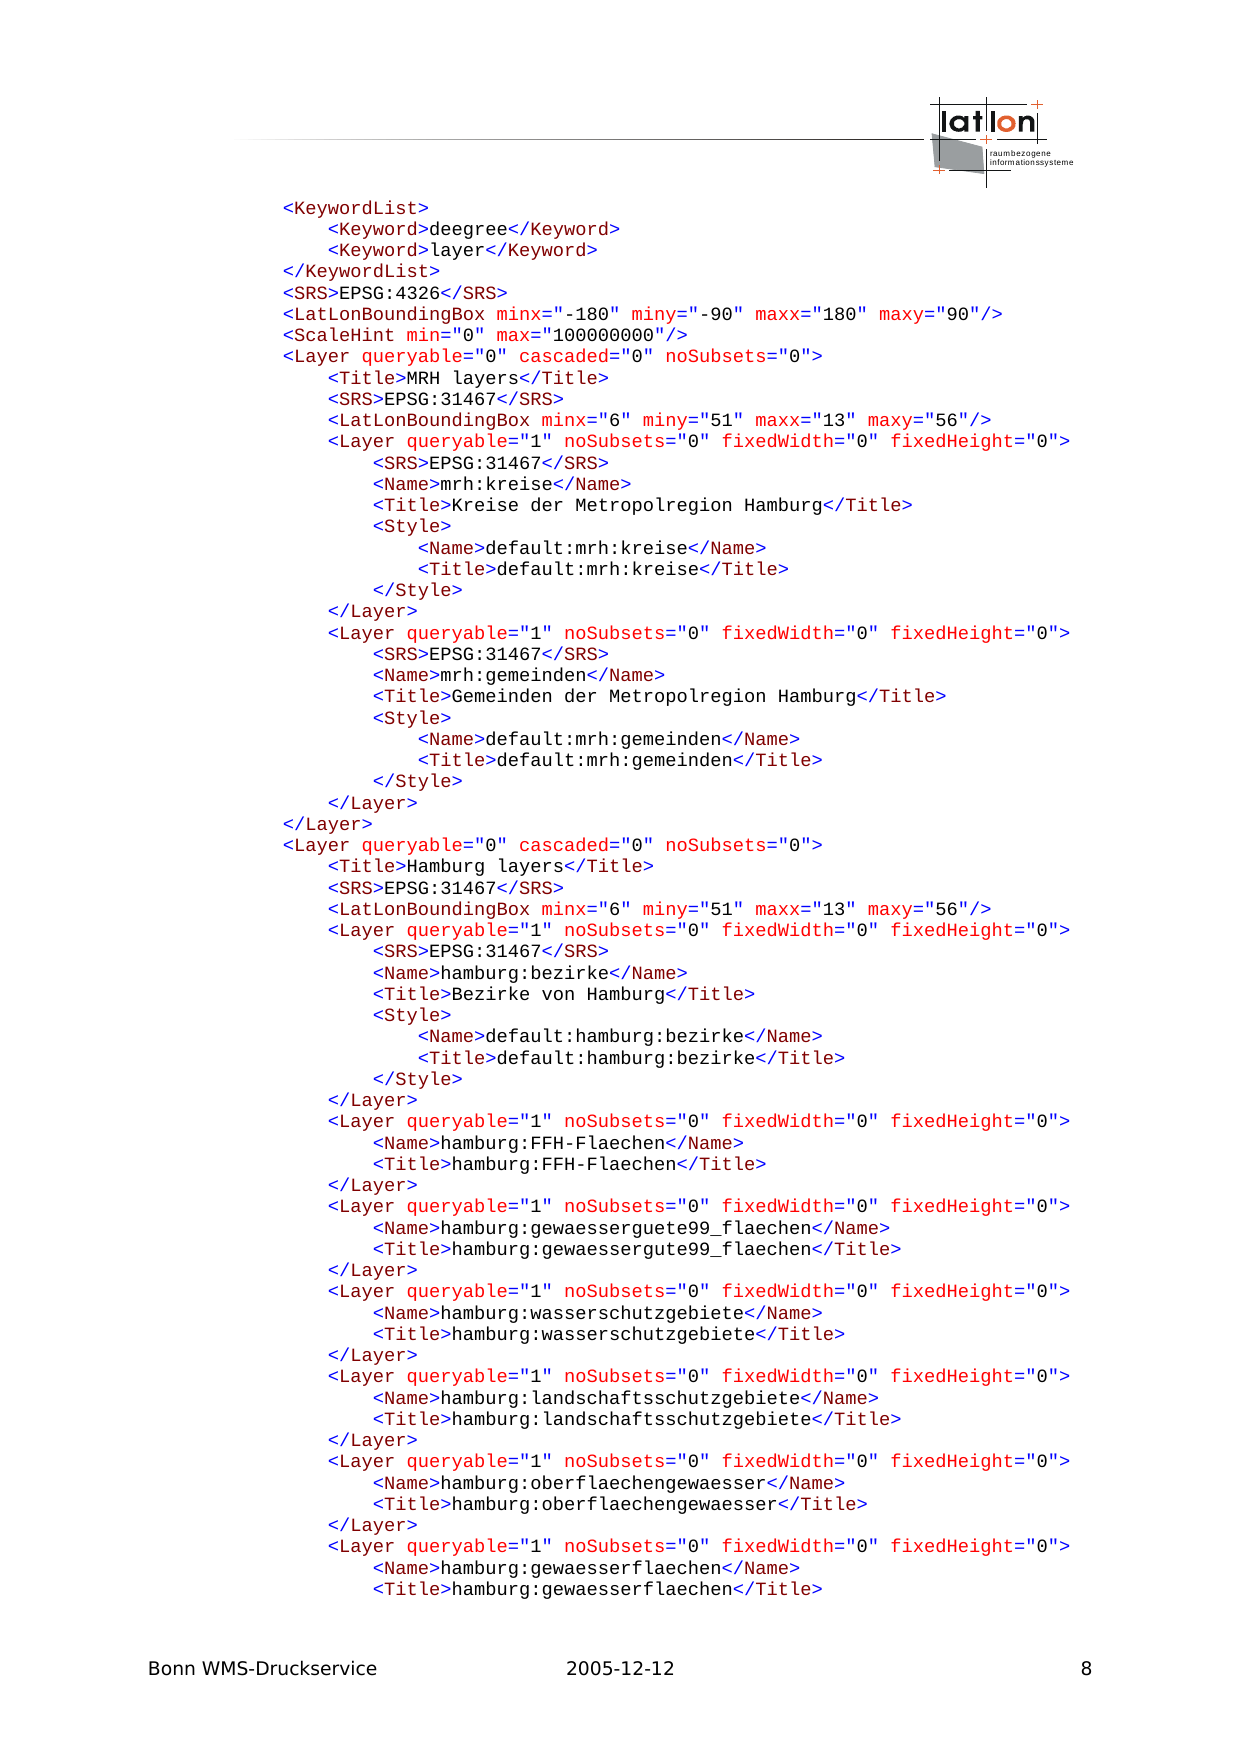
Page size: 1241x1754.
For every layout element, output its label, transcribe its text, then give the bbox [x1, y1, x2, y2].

text </Layer> [148, 1516, 1092, 1537]
text <ScaleHint min="0" max="100000000"/> [148, 326, 1092, 347]
text <Layer queryable="1" noSubsets="0" fixedWidth="0" fixedHeight="0"> [148, 432, 1092, 453]
text <Name>default:hamburg:bezirke</Name> [148, 1027, 1092, 1048]
text <Style> [148, 708, 1092, 730]
text <Title>hamburg:wasserschutzgebiete</Title> [148, 1325, 1092, 1346]
text <Layer queryable="1" noSubsets="0" fixedWidth="0" fixedHeight="0"> [148, 1112, 1092, 1133]
text <Name>hamburg:oberflaechengewaesser</Name> [148, 1473, 1092, 1495]
text <LatLonBoundingBox minx="6" miny="51" maxx="13" maxy="56"/> [148, 900, 1092, 921]
text <SRS>EPSG:31467</SRS> [148, 645, 1092, 666]
text <LatLonBoundingBox minx="-180" miny="-90" maxx="180" maxy="90"/> [148, 305, 1092, 326]
text <Title>hamburg:gewaessergute99_flaechen</Title> [148, 1240, 1092, 1261]
text <Name>default:mrh:gemeinden</Name> [148, 730, 1092, 751]
text <Title>default:mrh:gemeinden</Title> [148, 751, 1092, 772]
text <Name>default:mrh:kreise</Name> [148, 538, 1092, 560]
text <Layer queryable="1" noSubsets="0" fixedWidth="0" fixedHeight="0"> [148, 1282, 1092, 1303]
text <KeywordList> [148, 198, 1092, 220]
text </Style> [148, 772, 1092, 793]
text <Layer queryable="1" noSubsets="0" fixedWidth="0" fixedHeight="0"> [148, 1452, 1092, 1473]
text <SRS>EPSG:31467</SRS> [148, 390, 1092, 411]
text <Title>hamburg:gewaesserflaechen</Title> [148, 1580, 1092, 1601]
text <Name>hamburg:landschaftsschutzgebiete</Name> [148, 1388, 1092, 1410]
text <Title>hamburg:FFH-Flaechen</Title> [148, 1155, 1092, 1176]
text <Layer queryable="0" cascaded="0" noSubsets="0"> [148, 836, 1092, 857]
text <Keyword>layer</Keyword> [148, 241, 1092, 262]
text <Name>hamburg:wasserschutzgebiete</Name> [148, 1303, 1092, 1325]
text </Layer> [148, 1261, 1092, 1282]
text <SRS>EPSG:31467</SRS> [148, 878, 1092, 900]
text </KeywordList> [148, 262, 1092, 283]
text <Name>hamburg:bezirke</Name> [148, 963, 1092, 985]
text <Layer queryable="0" cascaded="0" noSubsets="0"> [148, 347, 1092, 368]
text <LatLonBoundingBox minx="6" miny="51" maxx="13" maxy="56"/> [148, 411, 1092, 432]
text <Name>mrh:kreise</Name> [148, 475, 1092, 496]
text <SRS>EPSG:4326</SRS> [148, 283, 1092, 305]
text </Layer> [148, 1431, 1092, 1452]
text </Layer> [148, 1091, 1092, 1112]
text <Title>Gemeinden der Metropolregion Hamburg</Title> [148, 687, 1092, 708]
text <SRS>EPSG:31467</SRS> [148, 942, 1092, 963]
text <Layer queryable="1" noSubsets="0" fixedWidth="0" fixedHeight="0"> [148, 1197, 1092, 1218]
text <Layer queryable="1" noSubsets="0" fixedWidth="0" fixedHeight="0"> [148, 921, 1092, 942]
text </Layer> [148, 815, 1092, 836]
text <Title>Bezirke von Hamburg</Title> [148, 985, 1092, 1006]
text </Layer> [148, 793, 1092, 815]
text <Style> [148, 1006, 1092, 1027]
text <Title>default:hamburg:bezirke</Title> [148, 1048, 1092, 1070]
text <Name>hamburg:gewaesserguete99_flaechen</Name> [148, 1218, 1092, 1240]
text <Style> [148, 517, 1092, 538]
text </Style> [148, 581, 1092, 602]
text </Layer> [148, 1346, 1092, 1367]
text <Layer queryable="1" noSubsets="0" fixedWidth="0" fixedHeight="0"> [148, 1537, 1092, 1558]
text </Layer> [148, 602, 1092, 623]
text <Keyword>deegree</Keyword> [148, 220, 1092, 241]
text </Style> [148, 1070, 1092, 1091]
text <Title>hamburg:landschaftsschutzgebiete</Title> [148, 1410, 1092, 1431]
text <Name>hamburg:gewaesserflaechen</Name> [148, 1558, 1092, 1580]
text <SRS>EPSG:31467</SRS> [148, 453, 1092, 475]
text <Title>hamburg:oberflaechengewaesser</Title> [148, 1495, 1092, 1516]
text <Name>mrh:gemeinden</Name> [148, 666, 1092, 687]
text <Layer queryable="1" noSubsets="0" fixedWidth="0" fixedHeight="0"> [148, 623, 1092, 645]
text <Title>MRH layers</Title> [148, 368, 1092, 390]
text </Layer> [148, 1176, 1092, 1197]
text <Title>default:mrh:kreise</Title> [148, 560, 1092, 581]
text <Title>Kreise der Metropolregion Hamburg</Title> [148, 496, 1092, 517]
text <Title>Hamburg layers</Title> [148, 857, 1092, 878]
text <Layer queryable="1" noSubsets="0" fixedWidth="0" fixedHeight="0"> [148, 1367, 1092, 1388]
text <Name>hamburg:FFH-Flaechen</Name> [148, 1133, 1092, 1155]
